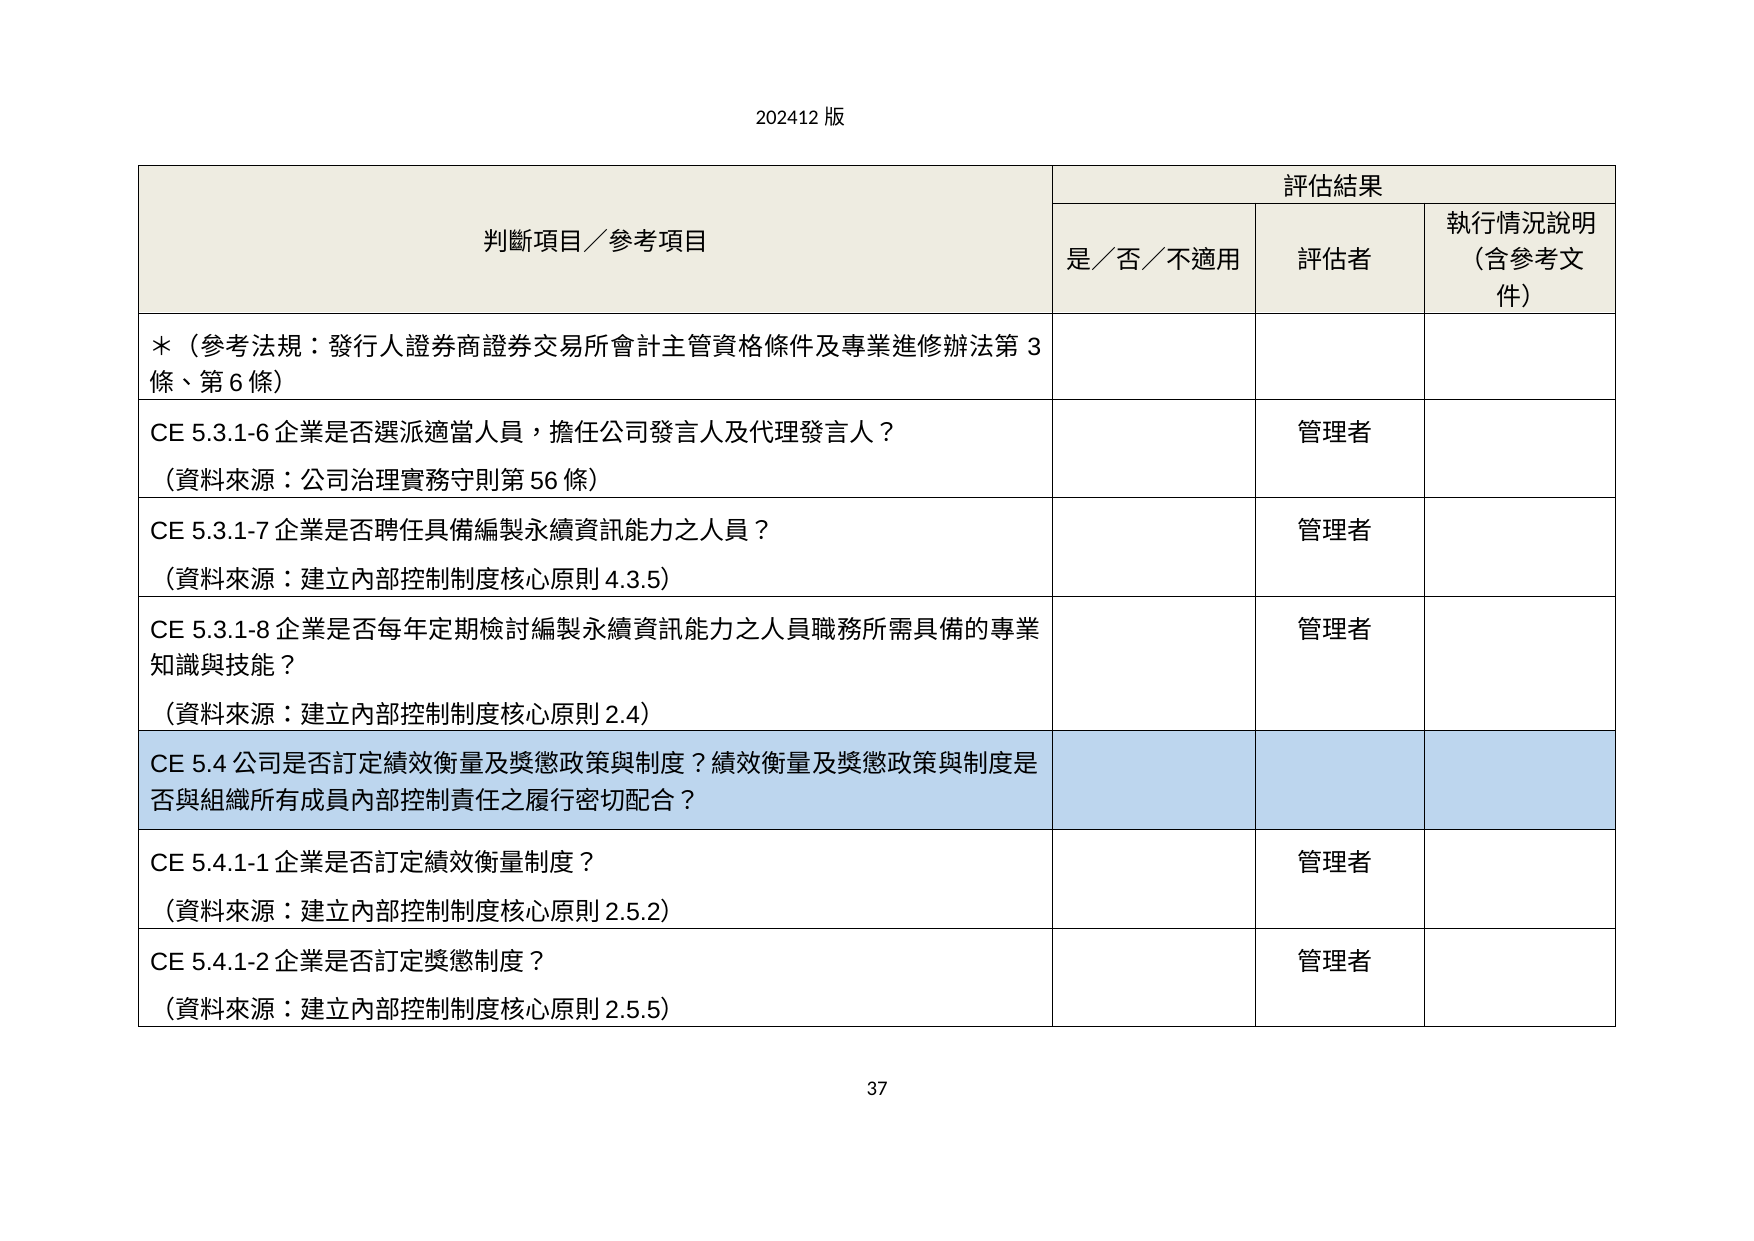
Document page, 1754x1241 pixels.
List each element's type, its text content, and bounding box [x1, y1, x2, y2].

table_cell [1425, 929, 1615, 1026]
table_cell [1053, 830, 1255, 927]
table_cell [1425, 830, 1615, 927]
table_header 評估結果 [1053, 166, 1615, 203]
table_cell 管理者 [1256, 830, 1424, 927]
table_cell 管理者 [1256, 498, 1424, 596]
table_cell [1256, 314, 1424, 398]
table_cell [1425, 498, 1615, 596]
table_cell CE 5.3.1-6企業是否選派適當人員，擔任公司發言人及代理發言人？ （資料來源：公司治理實務守則第56條） [139, 400, 1052, 497]
table_cell CE 5.4.1-2企業是否訂定獎懲制度？ （資料來源：建立內部控制制度核心原則2.5.5） [139, 929, 1052, 1026]
table_cell 管理者 [1256, 597, 1424, 730]
table_cell [1425, 597, 1615, 730]
table_cell 管理者 [1256, 929, 1424, 1026]
table_cell [1425, 400, 1615, 497]
table_cell [1425, 314, 1615, 398]
table_cell CE 5.4.1-1企業是否訂定績效衡量制度？ （資料來源：建立內部控制制度核心原則2.5.2） [139, 830, 1052, 927]
table_cell [1256, 731, 1424, 829]
table_cell 評估者 [1256, 204, 1424, 312]
table_cell CE 5.3.1-7企業是否聘任具備編製永續資訊能力之人員？ （資料來源：建立內部控制制度核心原則4.3.5） [139, 498, 1052, 596]
table_cell [1053, 731, 1255, 829]
table_cell 管理者 [1256, 400, 1424, 497]
table_header 判斷項目／參考項目 [139, 166, 1052, 312]
table_cell [1053, 498, 1255, 596]
table_cell [1053, 597, 1255, 730]
table_cell CE 5.4公司是否訂定績效衡量及獎懲政策與制度？績效衡量及獎懲政策與制度是否與組織所有成員內部控制責任之履行密切配合？ [139, 731, 1052, 829]
table_cell CE 5.3.1-8企業是否每年定期檢討編製永續資訊能力之人員職務所需具備的專業知識與技能？ （資料來源：建立內部控制制度核心原則2.4） [139, 597, 1052, 730]
table_cell [1425, 731, 1615, 829]
table_cell 是／否／不適用 [1053, 204, 1255, 312]
table_cell ＊（參考法規：發行人證券商證券交易所會計主管資格條件及專業進修辦法第3條、第6條） [139, 314, 1052, 398]
table_cell [1053, 929, 1255, 1026]
table_cell [1053, 400, 1255, 497]
table_cell [1053, 314, 1255, 398]
table_cell 執行情況說明 （含參考文件） [1425, 204, 1615, 312]
